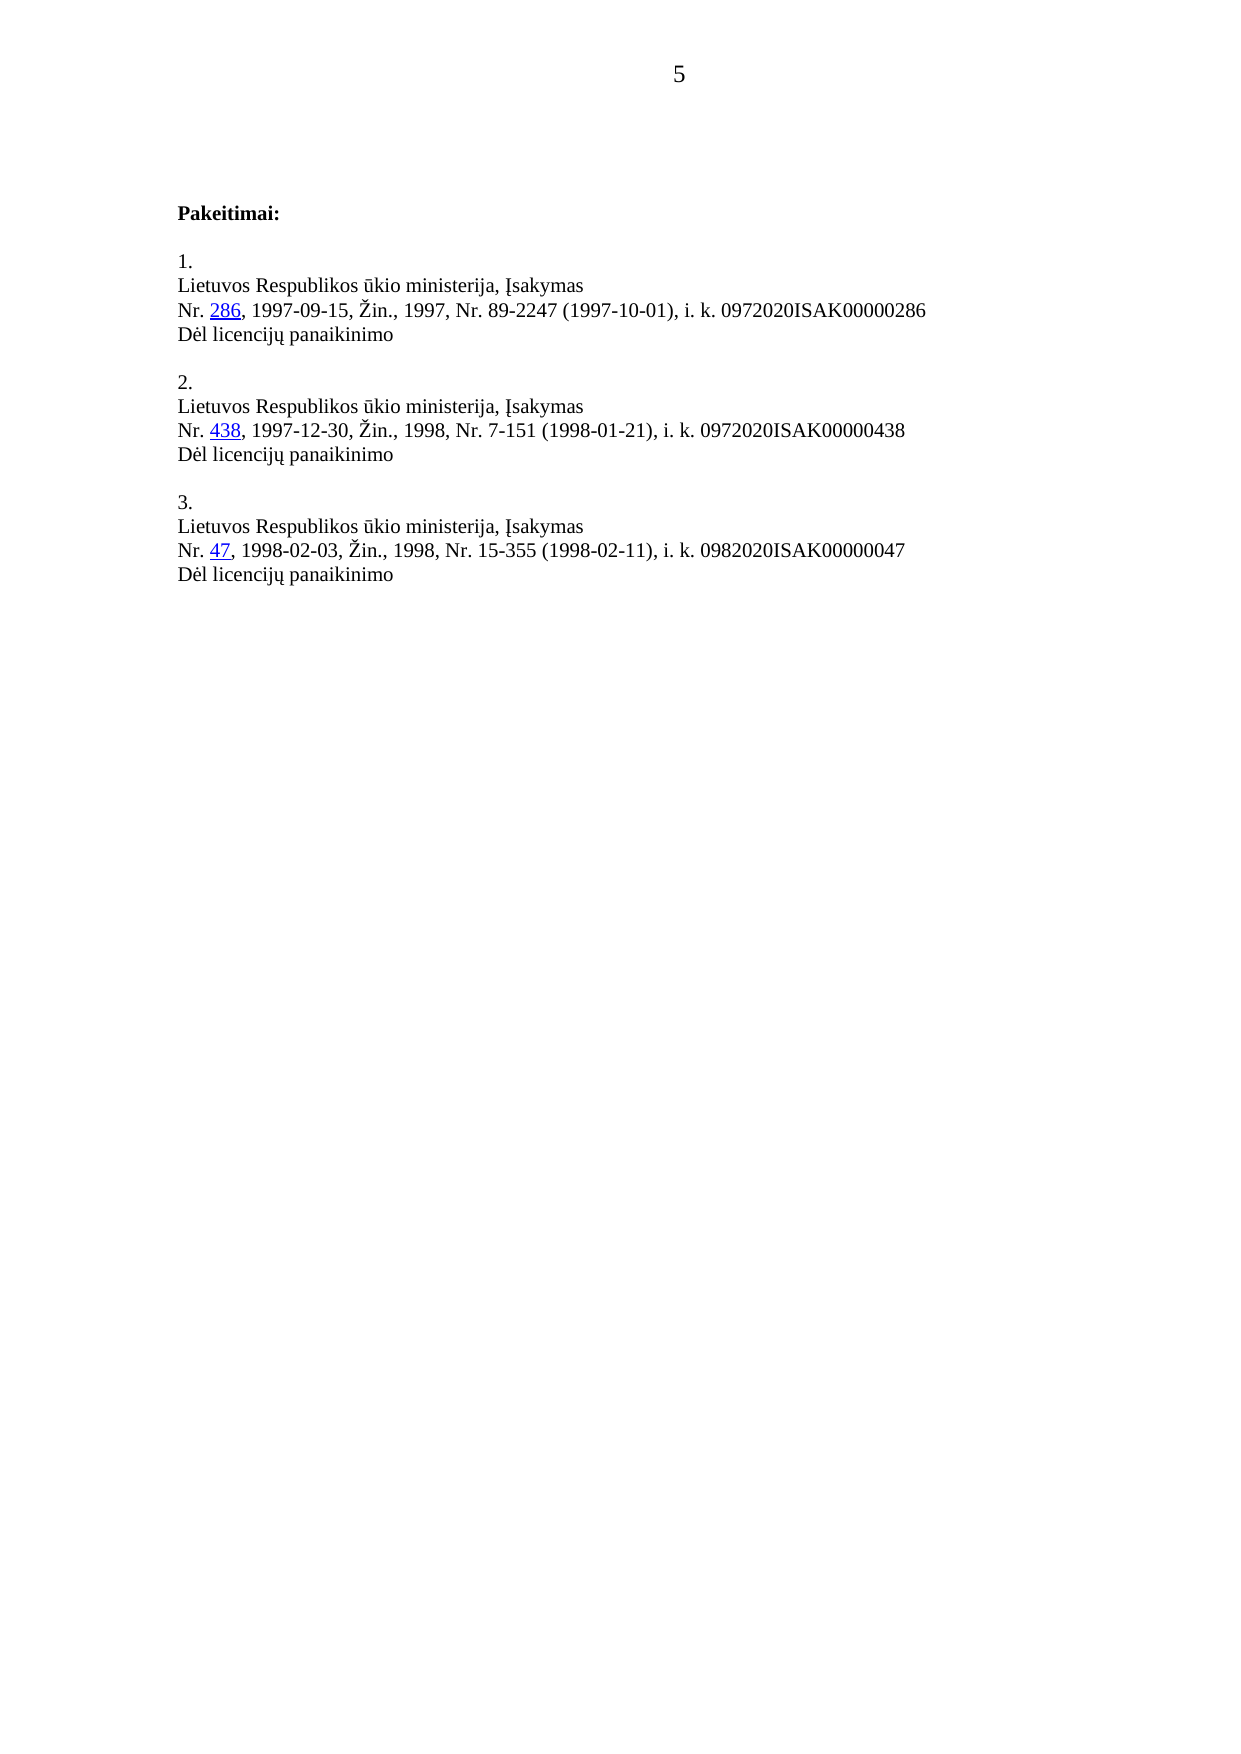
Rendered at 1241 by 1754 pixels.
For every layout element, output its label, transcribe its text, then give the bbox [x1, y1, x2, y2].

text Nr. 286, 1997-09-15, Žin., 1997, Nr. 89-2247 (1997-10-01), i. k. 0972020ISAK00000286 [177, 297, 1181, 322]
text Lietuvos Respublikos ūkio ministerija, Įsakymas [177, 514, 1181, 538]
text Pakeitimai: [177, 201, 1181, 225]
text 3. [177, 490, 1181, 514]
text Dėl licencijų panaikinimo [177, 322, 1181, 346]
text Lietuvos Respublikos ūkio ministerija, Įsakymas [177, 273, 1181, 297]
text Nr. 438, 1997-12-30, Žin., 1998, Nr. 7-151 (1998-01-21), i. k. 0972020ISAK00000438 [177, 418, 1181, 442]
text Lietuvos Respublikos ūkio ministerija, Įsakymas [177, 394, 1181, 418]
text 1. [177, 249, 1181, 273]
text 2. [177, 370, 1181, 394]
text Nr. 47, 1998-02-03, Žin., 1998, Nr. 15-355 (1998-02-11), i. k. 0982020ISAK00000047 [177, 538, 1181, 562]
text Dėl licencijų panaikinimo [177, 442, 1181, 466]
text Dėl licencijų panaikinimo [177, 562, 1181, 586]
